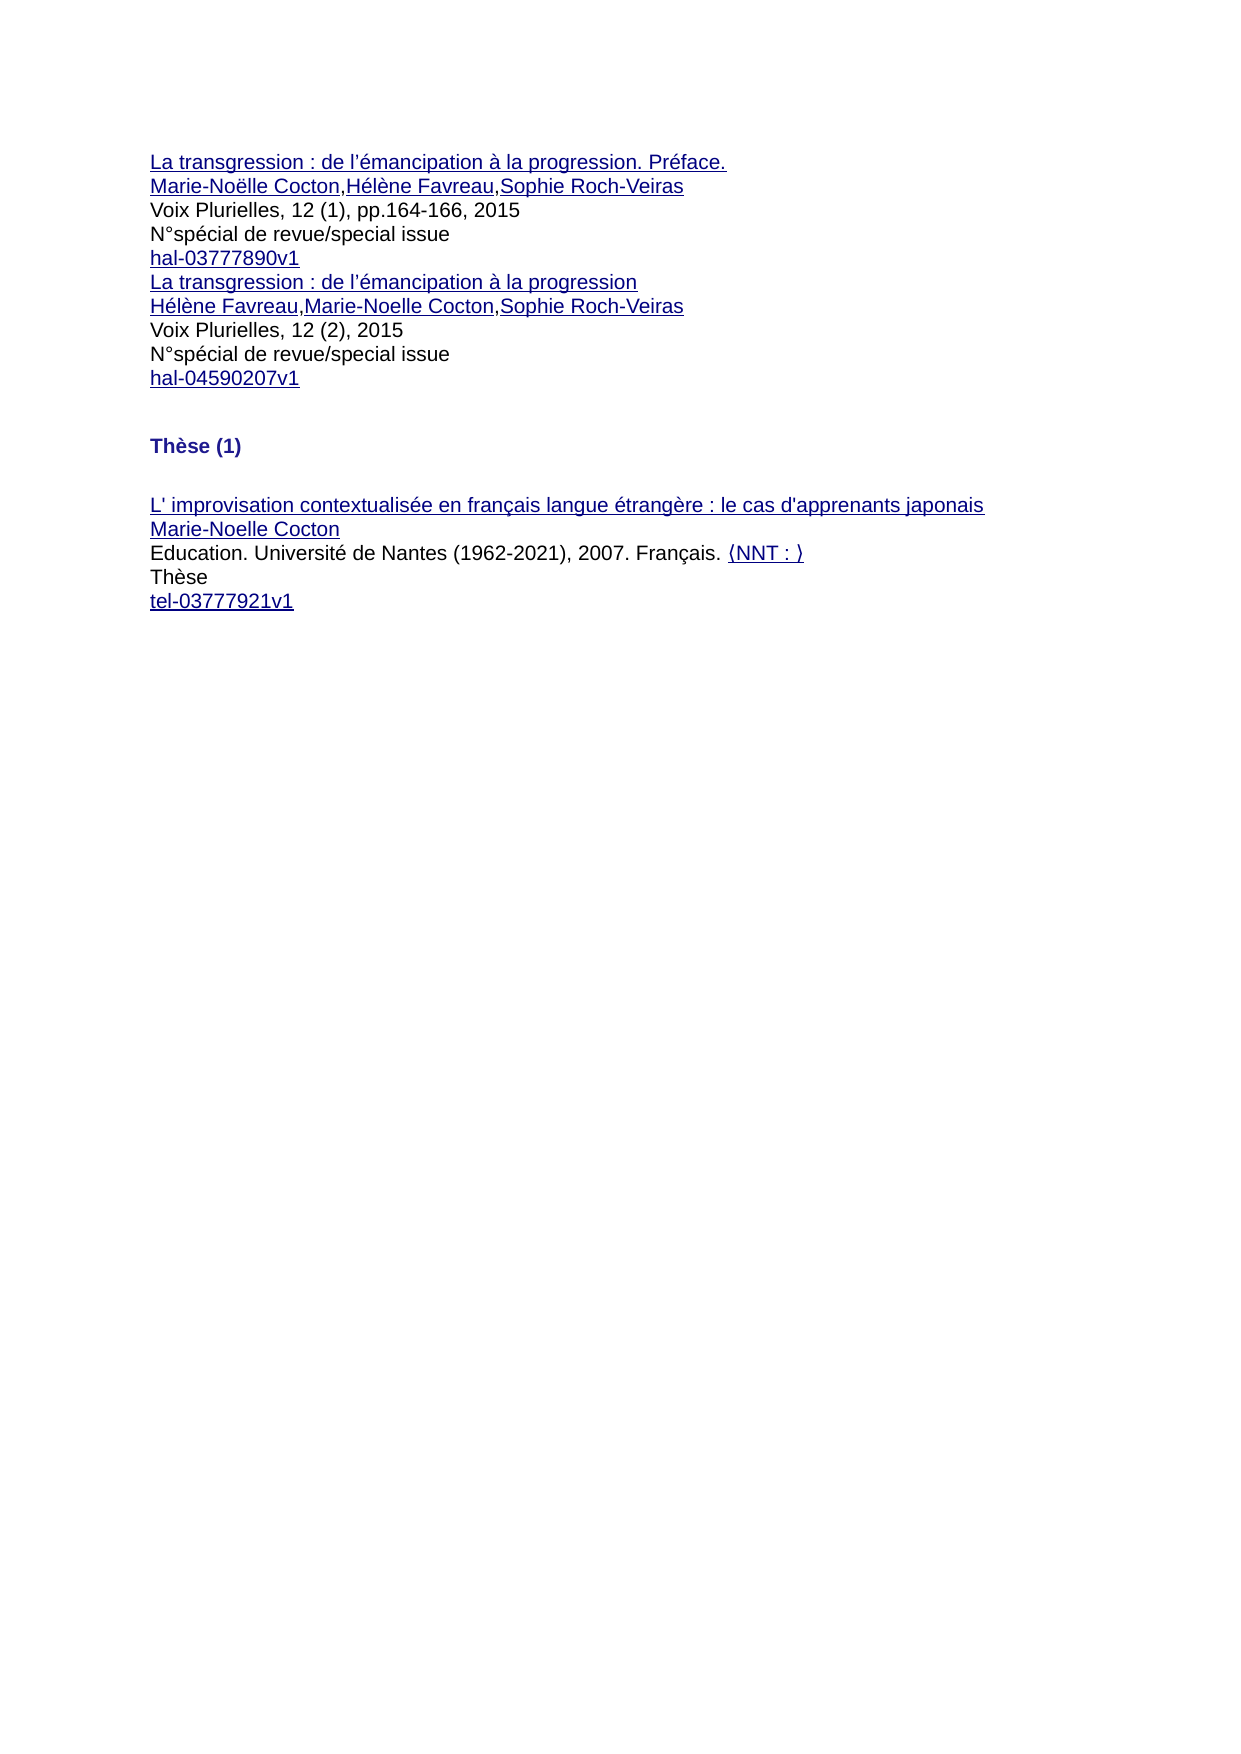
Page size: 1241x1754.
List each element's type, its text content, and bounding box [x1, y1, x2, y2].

table_cell La transgression : de l’émancipation à la progression Hélène Favreau,Marie-Noelle Cocton,Sophie Roch-Veiras Voix Plurielles, 12 (2), 2015 N°spécial de revue/special issue hal-04590207v1 [150, 270, 1090, 389]
subtitle Thèse (1) [150, 434, 1090, 458]
table_header La transgression : de l’émancipation à la progression. Préface. Marie-Noëlle Cocton,Hélène Favreau,Sophie Roch-Veiras Voix Plurielles, 12 (1), pp.164-166, 2015 N°spécial de revue/special issue hal-03777890v1 [150, 150, 1090, 270]
table_header L' improvisation contextualisée en français langue étrangère : le cas d'apprenants japonais Marie-Noelle Cocton Education. Université de Nantes (1962-2021), 2007. Français. ⟨NNT : ⟩ Thèse tel-03777921v1 [150, 493, 1090, 612]
